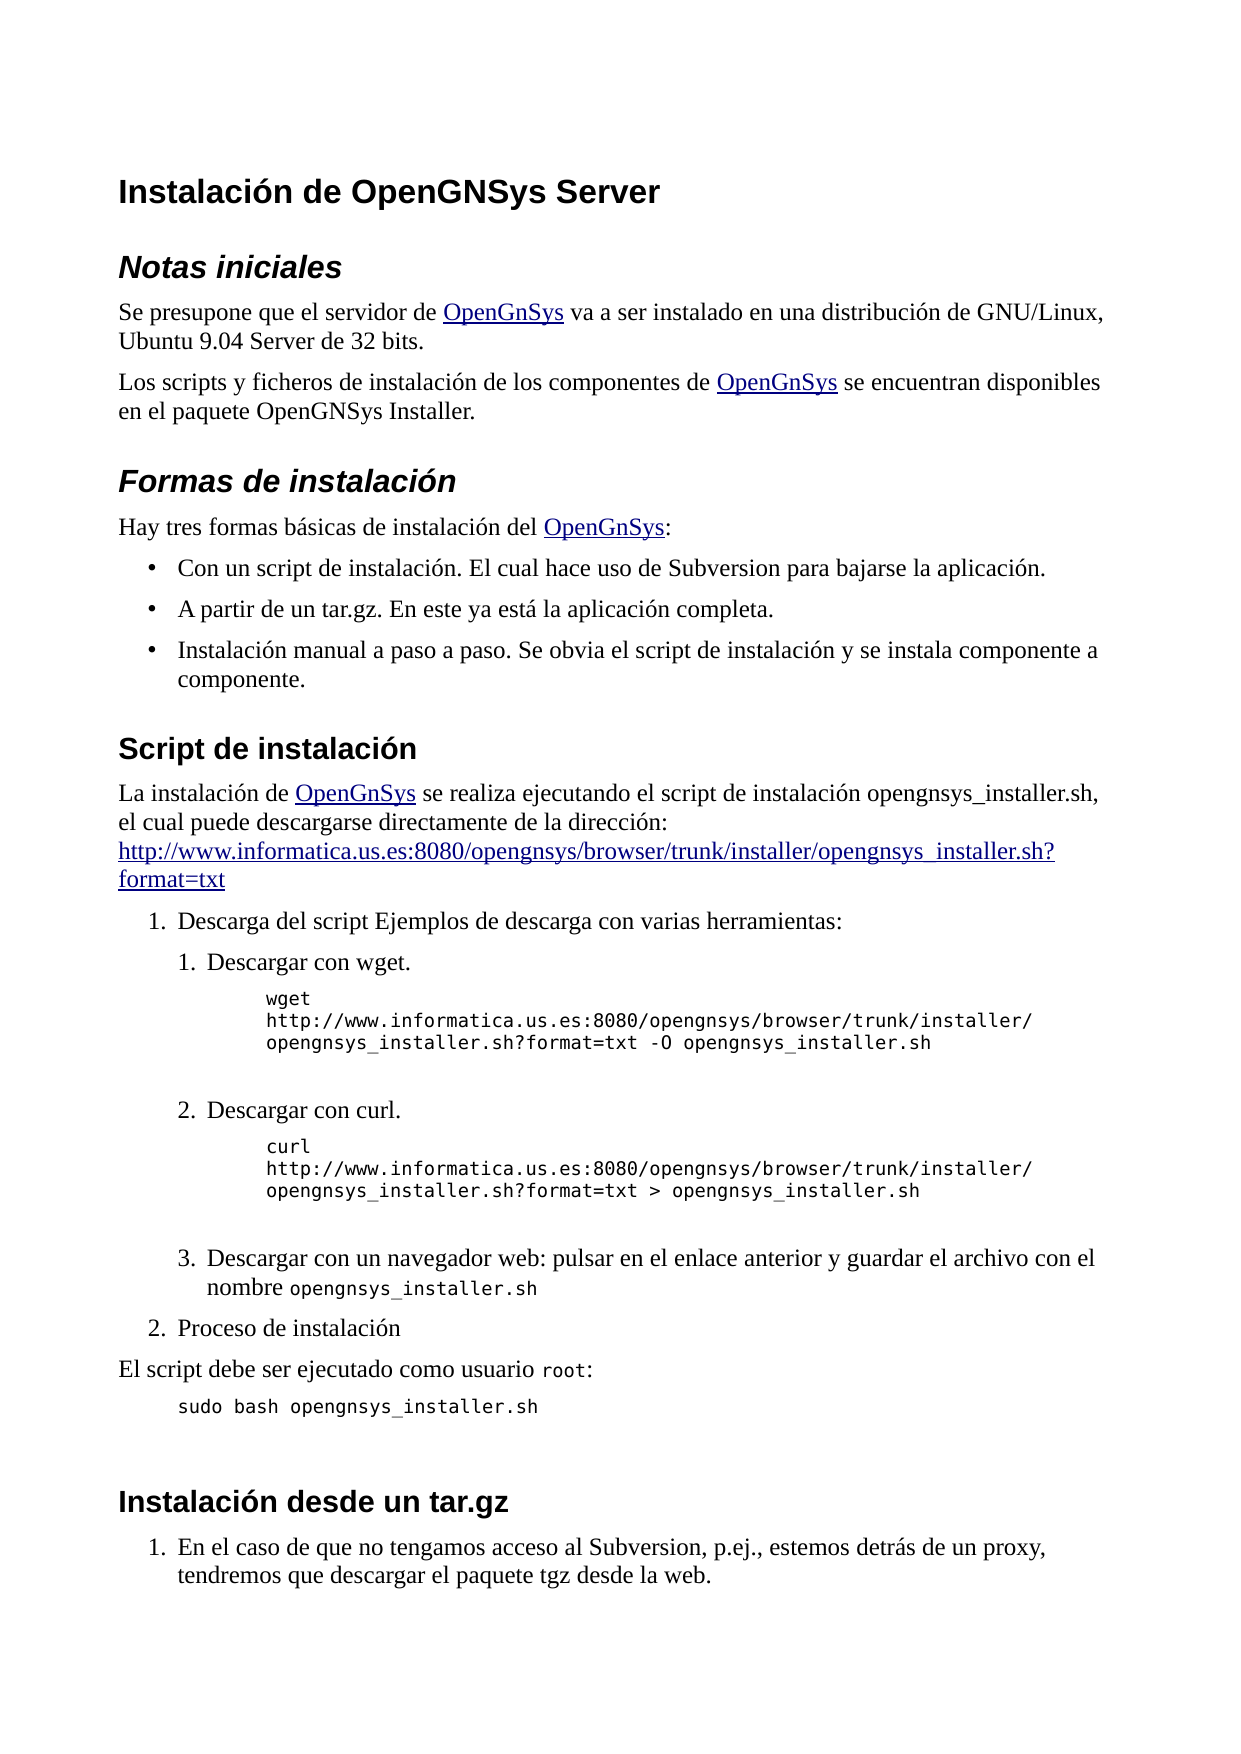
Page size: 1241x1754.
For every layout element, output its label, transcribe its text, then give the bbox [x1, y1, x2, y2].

list Proceso de instalación [148, 1313, 1122, 1342]
list Con un script de instalación. El cual hace uso de Subversion para bajarse la aplicación. [148, 553, 1122, 582]
subtitle Script de instalación [118, 731, 1122, 766]
subtitle Notas iniciales [118, 248, 1122, 285]
list Descargar con wget. [177, 947, 1122, 976]
list En el caso de que no tengamos acceso al Subversion, p.ej., estemos detrás de un proxy, tendremos que descargar el paquete tgz desde la web. [148, 1532, 1122, 1589]
list Descargar con un navegador web: pulsar en el enlace anterior y guardar el archivo con el nombre opengnsys_installer.sh [177, 1243, 1122, 1301]
subtitle Instalación desde un tar.gz [118, 1484, 1122, 1519]
list curl http://www.informatica.us.es:8080/opengnsys/browser/trunk/installer/opengnsys_installer.sh?format=txt > opengnsys_installer.sh [236, 1136, 1063, 1202]
text Los scripts y ficheros de instalación de los componentes de ​OpenGnSys se encuentran disponibles en el paquete OpenGNSys Installer. [118, 367, 1122, 425]
subtitle Instalación de OpenGNSys Server [118, 172, 1122, 211]
list Instalación manual a paso a paso. Se obvia el script de instalación y se instala componente a componente. [148, 636, 1122, 693]
text El script debe ser ejecutado como usuario root: [118, 1354, 1122, 1383]
subtitle Formas de instalación [118, 462, 1122, 499]
list Descargar con curl. [177, 1095, 1122, 1124]
text sudo bash opengnsys_installer.sh [177, 1396, 1063, 1418]
text Hay tres formas básicas de instalación del ​OpenGnSys: [118, 512, 1122, 541]
text Se presupone que el servidor de ​OpenGnSys va a ser instalado en una distribución de GNU/Linux, Ubuntu 9.04 Server de 32 bits. [118, 297, 1122, 355]
text La instalación de ​OpenGnSys se realiza ejecutando el script de instalación opengnsys_installer.sh, el cual puede descargarse directamente de la dirección: ​http://www.informatica.us.es:8080/opengnsys/browser/trunk/installer/opengnsys_installer.sh?format=txt [118, 778, 1122, 893]
list wget http://www.informatica.us.es:8080/opengnsys/browser/trunk/installer/opengnsys_installer.sh?format=txt -O opengnsys_installer.sh [236, 988, 1063, 1054]
list Descarga del script Ejemplos de descarga con varias herramientas: [148, 906, 1122, 934]
list A partir de un tar.gz. En este ya está la aplicación completa. [148, 594, 1122, 623]
